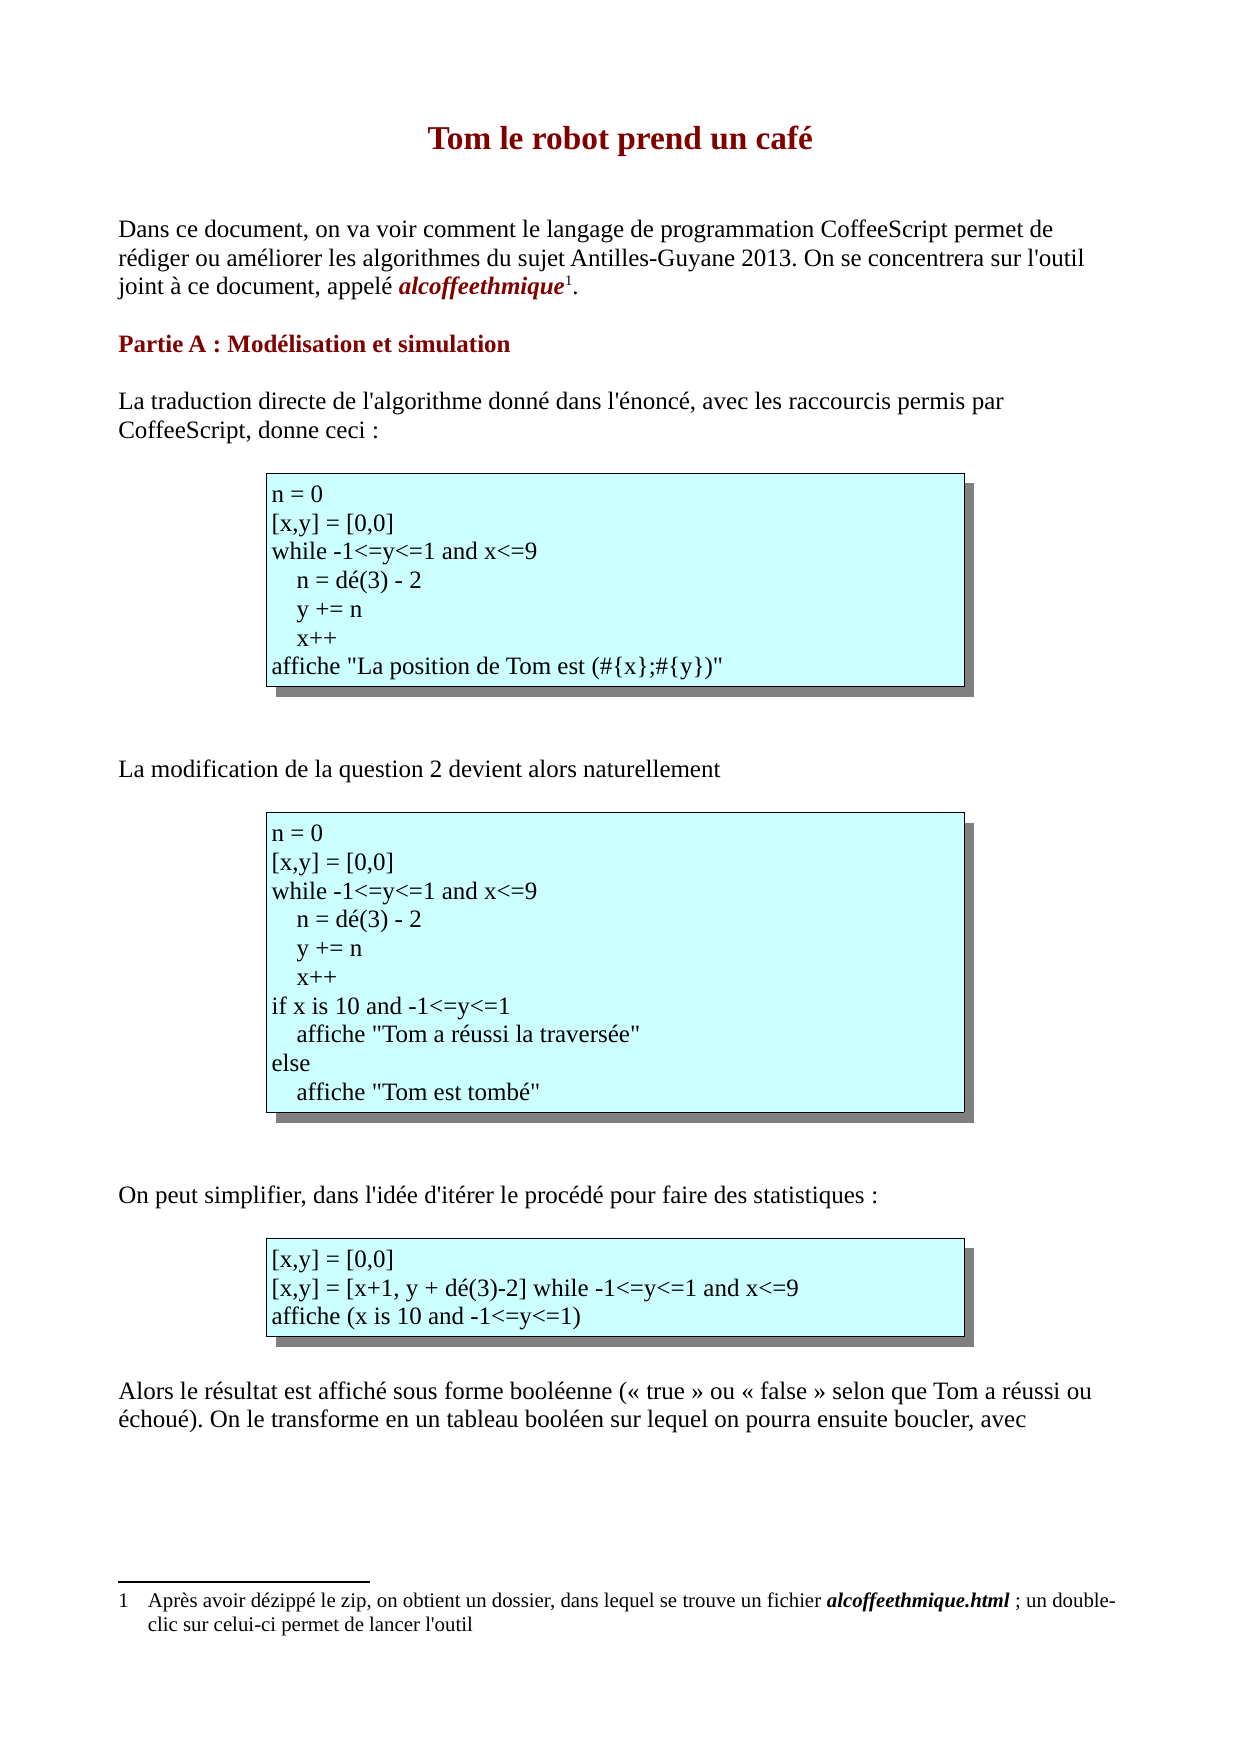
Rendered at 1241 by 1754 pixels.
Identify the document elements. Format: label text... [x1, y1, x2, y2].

text Alors le résultat est affiché sous forme booléenne (« true » ou « false » selon que Tom a réussi ou échoué). On le transforme en un tableau booléen sur lequel on pourra ensuite boucler, avec [118, 1376, 1122, 1433]
text La traduction directe de l'algorithme donné dans l'énoncé, avec les raccourcis permis par CoffeeScript, donne ceci : [118, 386, 1122, 444]
text Dans ce document, on va voir comment le langage de programmation CoffeeScript permet de rédiger ou améliorer les algorithmes du sujet Antilles-Guyane 2013. On se concentrera sur l'outil joint à ce document, appelé alcoffeethmique. [118, 214, 1122, 300]
text On peut simplifier, dans l'idée d'itérer le procédé pour faire des statistiques : [118, 1180, 1122, 1209]
table_header [x,y] = [0,0] [x,y] = [x+1, y + dé(3)-2] while -1<=y<=1 and x<=9 affiche (x is 10 and -1<=y<=1) [267, 1239, 964, 1336]
text La modification de la question 2 devient alors naturellement [118, 754, 1122, 783]
text Partie A : Modélisation et simulation [118, 329, 1122, 358]
text Tom le robot prend un café [118, 118, 1122, 156]
text Après avoir dézippé le zip, on obtient un dossier, dans lequel se trouve un fichier alcoffeethmique.html ; un double-clic sur celui-ci permet de lancer l'outil [118, 1588, 1122, 1636]
table_header n = 0 [x,y] = [0,0] while -1<=y<=1 and x<=9 n = dé(3) - 2 y += n x++ affiche "La position de Tom est (#{x};#{y})" [267, 474, 964, 686]
table_header n = 0 [x,y] = [0,0] while -1<=y<=1 and x<=9 n = dé(3) - 2 y += n x++ if x is 10 and -1<=y<=1 affiche "Tom a réussi la traversée" else affiche "Tom est tombé" [267, 813, 964, 1112]
